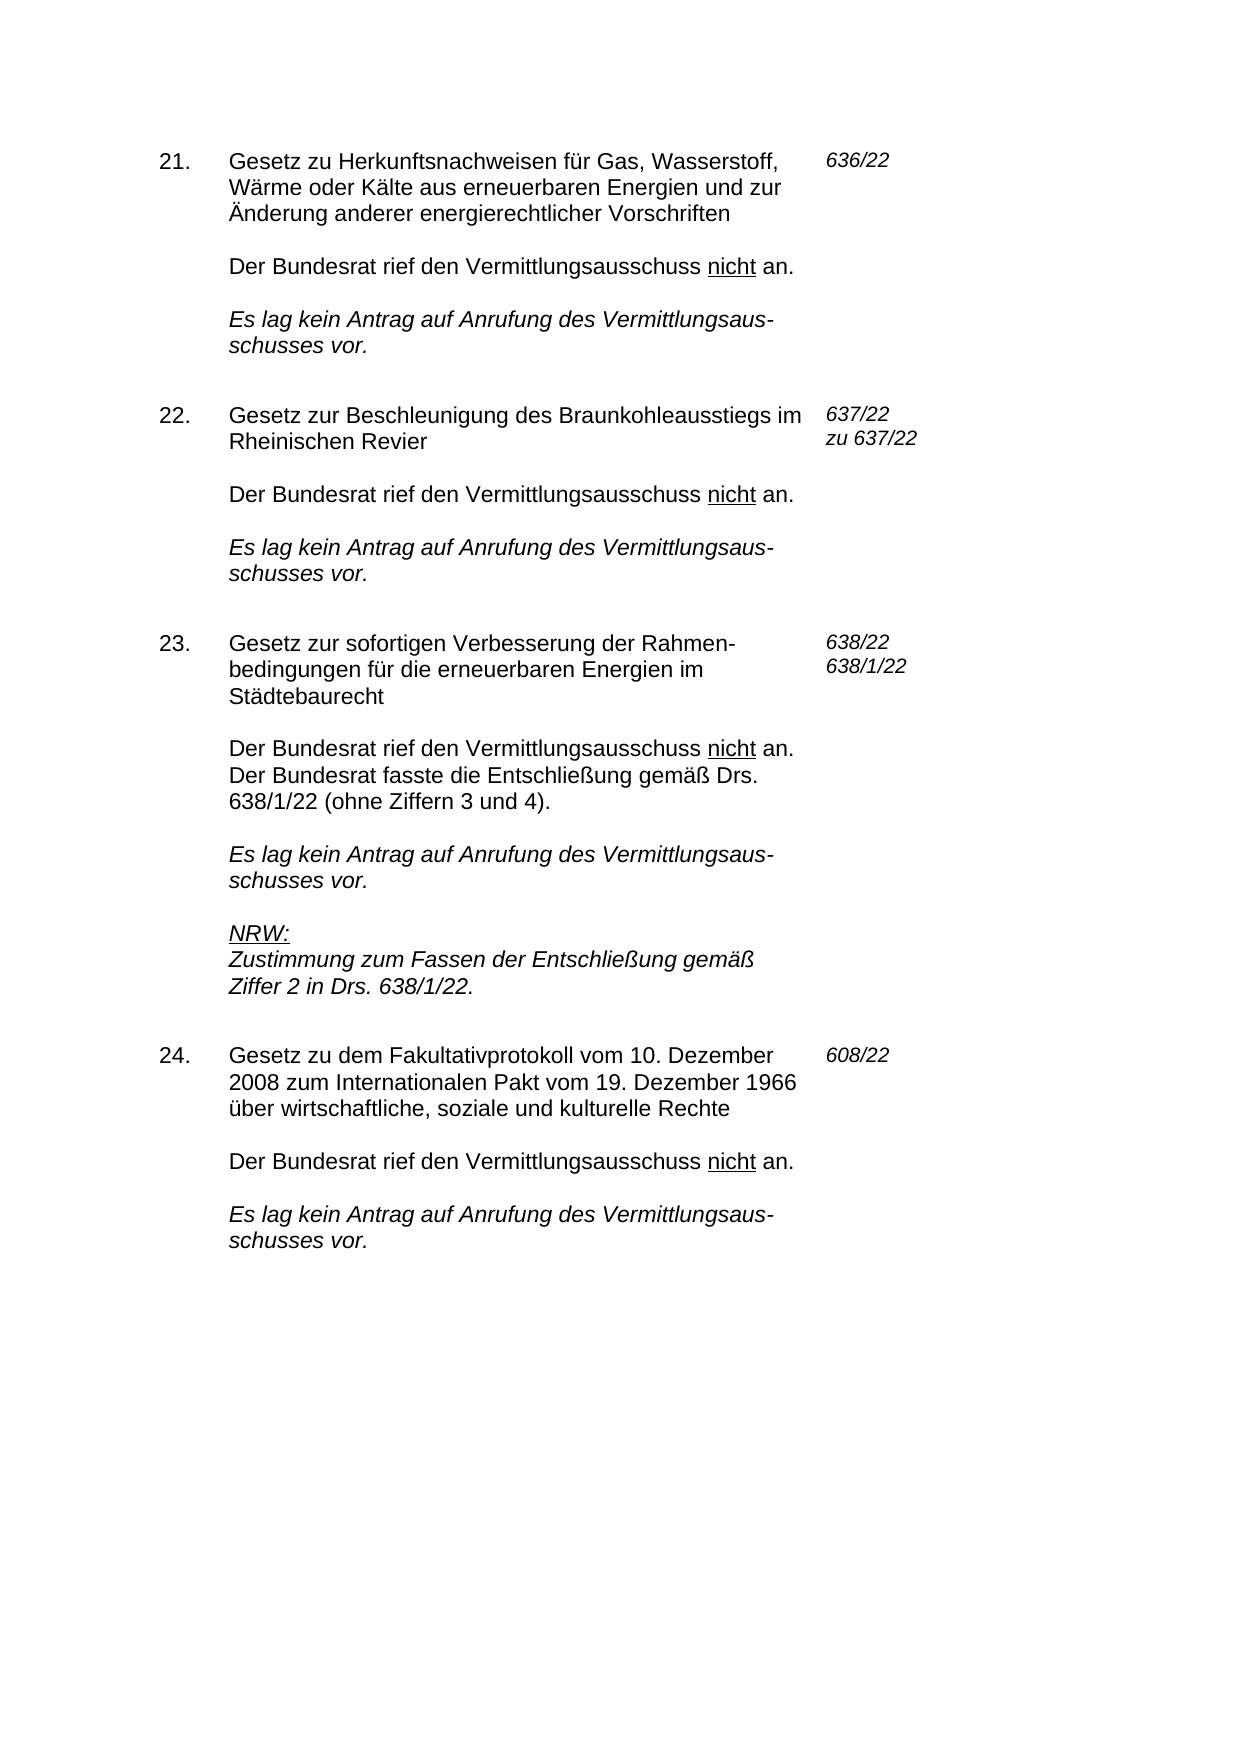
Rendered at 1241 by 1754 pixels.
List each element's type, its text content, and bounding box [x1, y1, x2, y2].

table_cell 23. [148, 630, 217, 1042]
table_cell 637/22 zu 637/22 [814, 402, 974, 630]
table_cell 638/22 638/1/22 [814, 630, 974, 1042]
table_cell Gesetz zur Beschleunigung des Braunkohleausstiegs im Rheinischen Revier Der Bundesrat rief den Vermittlungsausschuss nicht an. Es lag kein Antrag auf Anrufung des Vermittlungsaus­schusses vor. [217, 402, 814, 630]
table_cell 608/22 [814, 1043, 974, 1297]
table_cell 636/22 [814, 148, 974, 402]
table_cell Gesetz zu Herkunftsnachweisen für Gas, Wasserstoff, Wärme oder Kälte aus erneuerbaren Energien und zur Änderung anderer energierechtlicher Vorschriften Der Bundesrat rief den Vermittlungsausschuss nicht an. Es lag kein Antrag auf Anrufung des Vermittlungsaus­schusses vor. [217, 148, 814, 402]
table_cell 22. [148, 402, 217, 630]
table_cell Gesetz zur sofortigen Verbesserung der Rahmen­bedingungen für die erneuerbaren Energien im Städtebaurecht Der Bundesrat rief den Vermittlungsausschuss nicht an. Der Bundesrat fasste die Entschließung gemäß Drs. 638/1/22 (ohne Ziffern 3 und 4). Es lag kein Antrag auf Anrufung des Vermittlungsaus­schusses vor. NRW: Zustimmung zum Fassen der Entschließung gemäß Ziffer 2 in Drs. 638/1/22. [217, 630, 814, 1042]
table_cell 24. [148, 1043, 217, 1297]
table_cell 21. [148, 148, 217, 402]
table_cell Gesetz zu dem Fakultativprotokoll vom 10. Dezember 2008 zum Internationalen Pakt vom 19. Dezember 1966 über wirtschaftliche, soziale und kulturelle Rechte Der Bundesrat rief den Vermittlungsausschuss nicht an. Es lag kein Antrag auf Anrufung des Vermittlungsaus­schusses vor. [217, 1043, 814, 1297]
